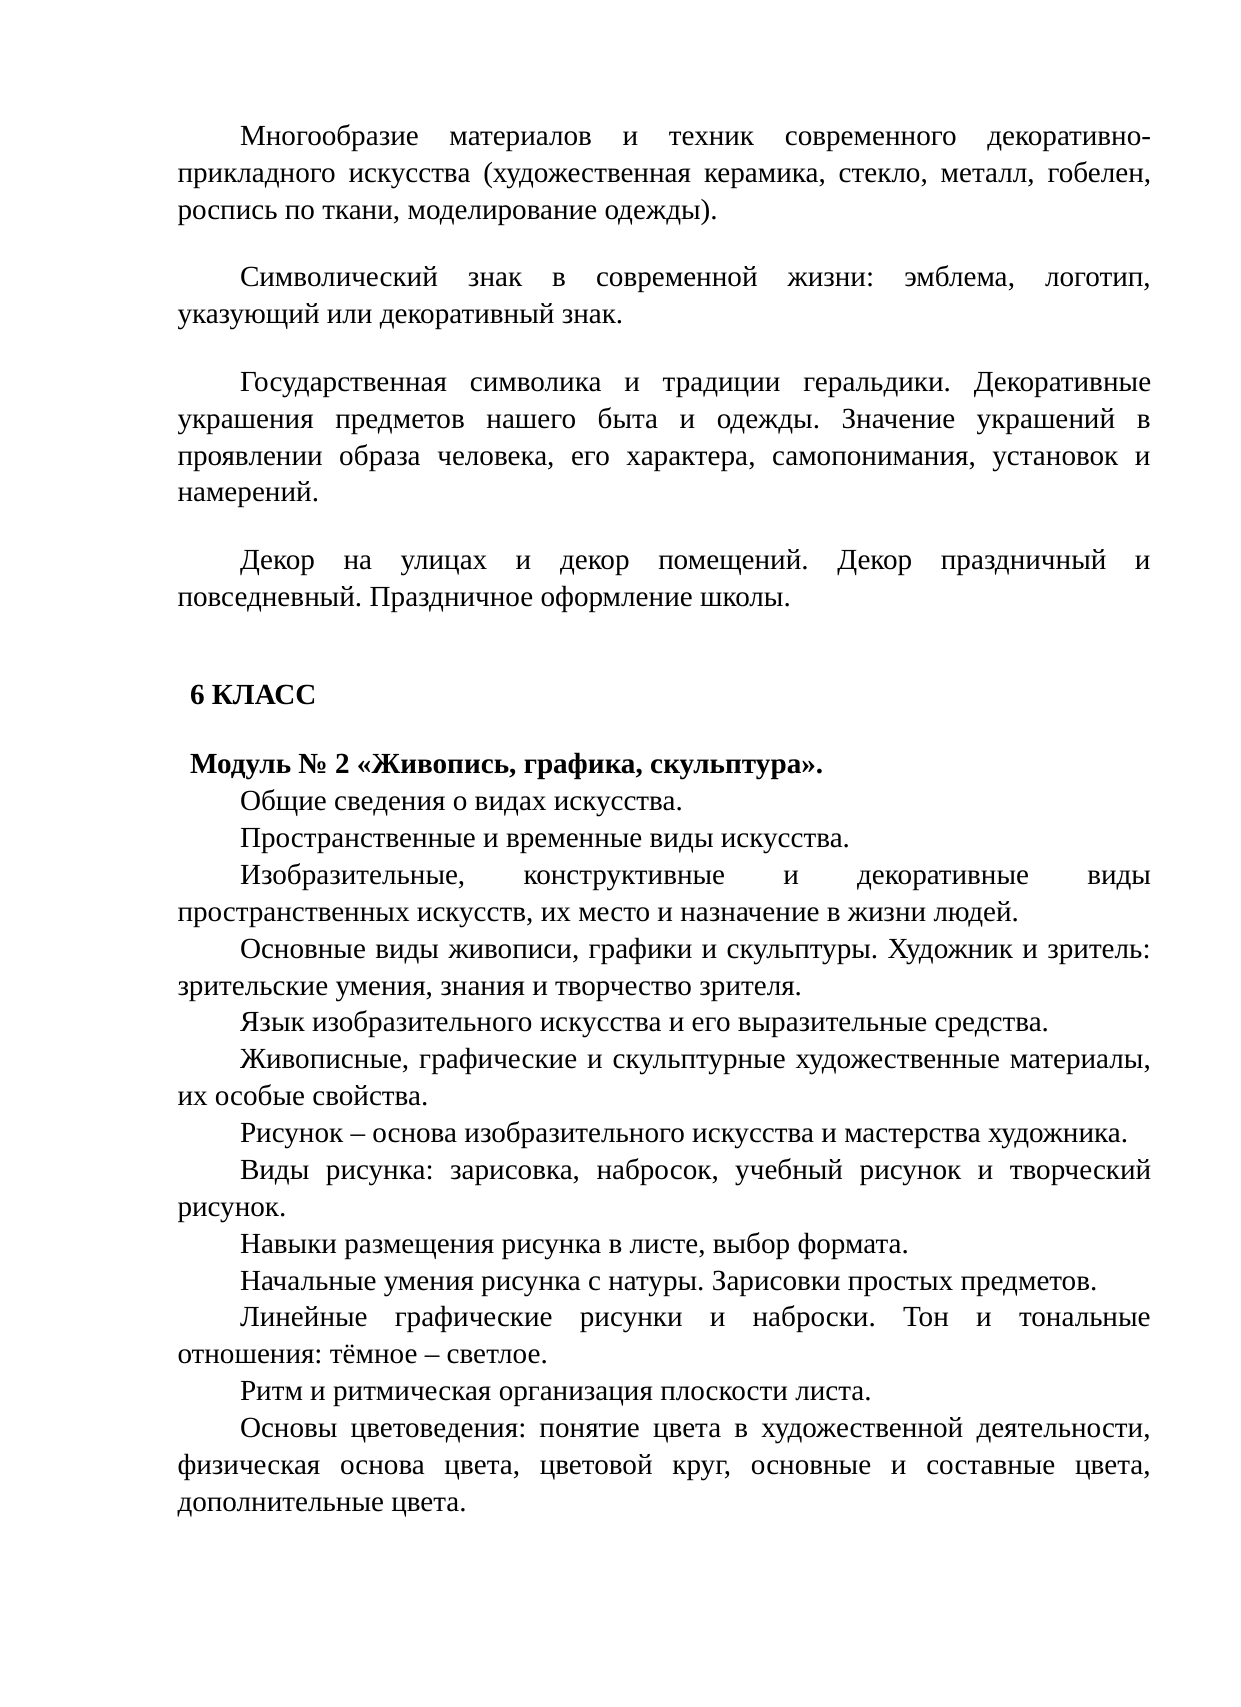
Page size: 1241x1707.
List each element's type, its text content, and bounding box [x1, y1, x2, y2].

text Основные виды живописи, графики и скульптуры. Художник и зритель: зрительские умения, знания и творчество зрителя. [177, 931, 1152, 1001]
text 6 КЛАСС [190, 677, 1152, 711]
text Основы цветоведения: понятие цвета в художественной деятельности, физическая основа цвета, цветовой круг, основные и составные цвета, дополнительные цвета. [177, 1410, 1152, 1517]
text Живописные, графические и скульптурные художественные материалы, их особые свойства. [177, 1041, 1152, 1112]
text Модуль № 2 «Живопись, графика, скульптура». [190, 746, 1152, 780]
text Виды рисунка: зарисовка, набросок, учебный рисунок и творческий рисунок. [177, 1152, 1152, 1222]
text Ритм и ритмическая организация плоскости листа. [177, 1373, 1152, 1407]
text Рисунок – основа изобразительного искусства и мастерства художника. [177, 1115, 1152, 1149]
text Государственная символика и традиции геральдики. Декоративные украшения предметов нашего быта и одежды. Значение украшений в проявлении образа человека, его характера, самопонимания, установок и намерений. [177, 364, 1152, 508]
text Общие сведения о видах искусства. [177, 783, 1152, 817]
text Многообразие материалов и техник современного декоративно-прикладного искусства (художественная керамика, стекло, металл, гобелен, роспись по ткани, моделирование одежды). [177, 118, 1152, 225]
text Навыки размещения рисунка в листе, выбор формата. [177, 1226, 1152, 1259]
text Декор на улицах и декор помещений. Декор праздничный и повседневный. Праздничное оформление школы. [177, 542, 1152, 613]
text Линейные графические рисунки и наброски. Тон и тональные отношения: тёмное – светлое. [177, 1299, 1152, 1370]
text Символический знак в современной жизни: эмблема, логотип, указующий или декоративный знак. [177, 259, 1152, 330]
text Пространственные и временные виды искусства. [177, 820, 1152, 854]
text Изобразительные, конструктивные и декоративные виды пространственных искусств, их место и назначение в жизни людей. [177, 857, 1152, 927]
text Язык изобразительного искусства и его выразительные средства. [177, 1004, 1152, 1038]
text Начальные умения рисунка с натуры. Зарисовки простых предметов. [177, 1263, 1152, 1296]
